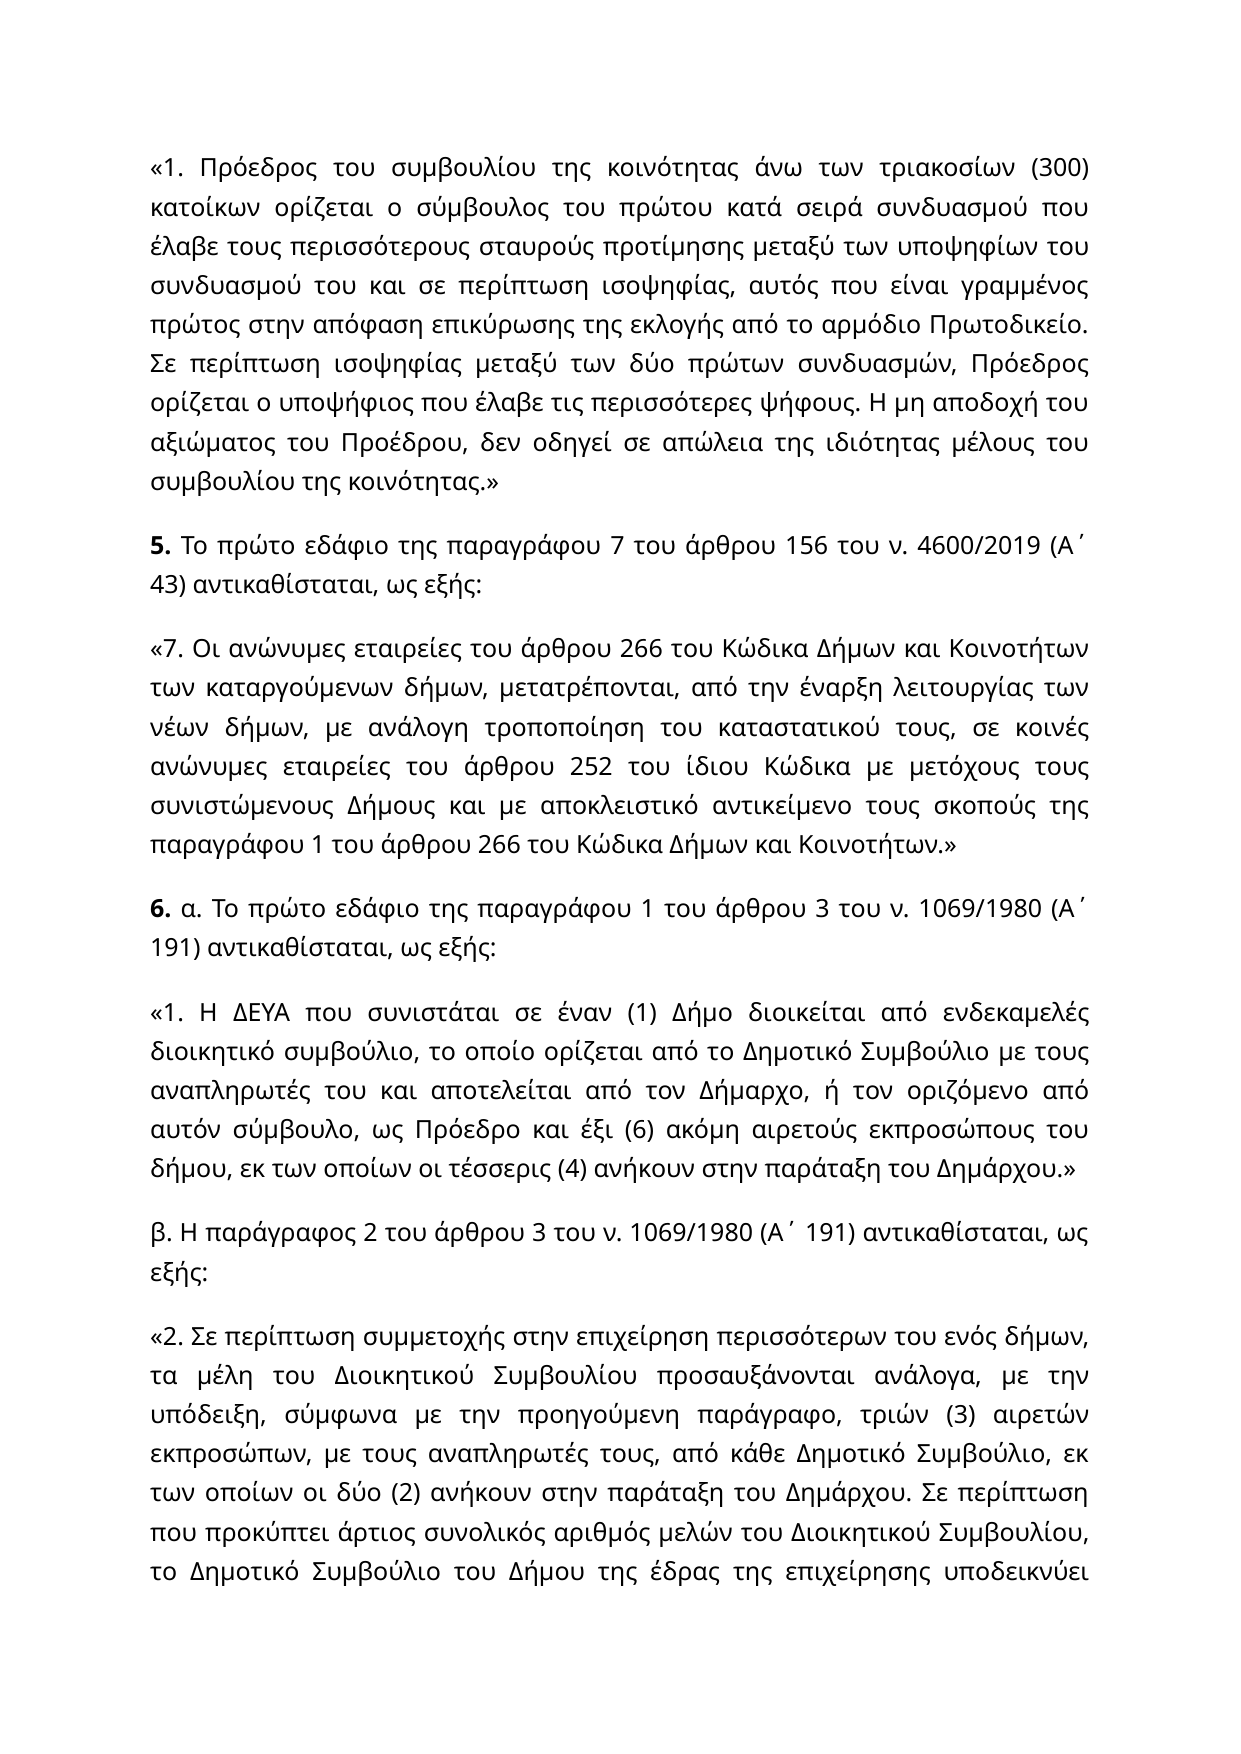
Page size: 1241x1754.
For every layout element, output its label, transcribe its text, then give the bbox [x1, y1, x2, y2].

text 6. α. Το πρώτο εδάφιο της παραγράφου 1 του άρθρου 3 του ν. 1069/1980 (Α΄ 191) αντικαθίσταται, ως εξής: [150, 891, 1090, 964]
text «1. Η ΔΕΥΑ που συνιστάται σε έναν (1) Δήμο διοικείται από ενδεκαμελές διοικητικό συμβούλιο, το οποίο ορίζεται από το Δημοτικό Συμβούλιο με τους αναπληρωτές του και αποτελείται από τον Δήμαρχο, ή τον οριζόμενο από αυτόν σύμβουλο, ως Πρόεδρο και έξι (6) ακόμη αιρετούς εκπροσώπους του δήμου, εκ των οποίων οι τέσσερις (4) ανήκουν στην παράταξη του Δημάρχου.» [150, 994, 1090, 1185]
text «7. Οι ανώνυμες εταιρείες του άρθρου 266 του Κώδικα Δήμων και Κοινοτήτων των καταργούμενων δήμων, μετατρέπονται, από την έναρξη λειτουργίας των νέων δήμων, με ανάλογη τροποποίηση του καταστατικού τους, σε κοινές ανώνυμες εταιρείες του άρθρου 252 του ίδιου Κώδικα με μετόχους τους συνιστώμενους Δήμους και με αποκλειστικό αντικείμενο τους σκοπούς της παραγράφου 1 του άρθρου 266 του Κώδικα Δήμων και Κοινοτήτων.» [150, 631, 1090, 861]
text «1. Πρόεδρος του συμβουλίου της κοινότητας άνω των τριακοσίων (300) κατοίκων ορίζεται ο σύμβουλος του πρώτου κατά σειρά συνδυασμού που έλαβε τους περισσότερους σταυρούς προτίμησης μεταξύ των υποψηφίων του συνδυασμού του και σε περίπτωση ισοψηφίας, αυτός που είναι γραμμένος πρώτος στην απόφαση επικύρωσης της εκλογής από το αρμόδιο Πρωτοδικείο. Σε περίπτωση ισοψηφίας μεταξύ των δύο πρώτων συνδυασμών, Πρόεδρος ορίζεται ο υποψήφιος που έλαβε τις περισσότερες ψήφους. Η μη αποδοχή του αξιώματος του Προέδρου, δεν οδηγεί σε απώλεια της ιδιότητας μέλους του συμβουλίου της κοινότητας.» [150, 150, 1090, 497]
text β. Η παράγραφος 2 του άρθρου 3 του ν. 1069/1980 (Α΄ 191) αντικαθίσταται, ως εξής: [150, 1215, 1090, 1288]
text «2. Σε περίπτωση συμμετοχής στην επιχείρηση περισσότερων του ενός δήμων, τα μέλη του Διοικητικού Συμβουλίου προσαυξάνονται ανάλογα, με την υπόδειξη, σύμφωνα με την προηγούμενη παράγραφο, τριών (3) αιρετών εκπροσώπων, με τους αναπληρωτές τους, από κάθε Δημοτικό Συμβούλιο, εκ των οποίων οι δύο (2) ανήκουν στην παράταξη του Δημάρχου. Σε περίπτωση που προκύπτει άρτιος συνολικός αριθμός μελών του Διοικητικού Συμβουλίου, το Δημοτικό Συμβούλιο του Δήμου της έδρας της επιχείρησης υποδεικνύει [150, 1318, 1090, 1587]
text 5. Το πρώτο εδάφιο της παραγράφου 7 του άρθρου 156 του ν. 4600/2019 (Α΄ 43) αντικαθίσταται, ως εξής: [150, 527, 1090, 601]
